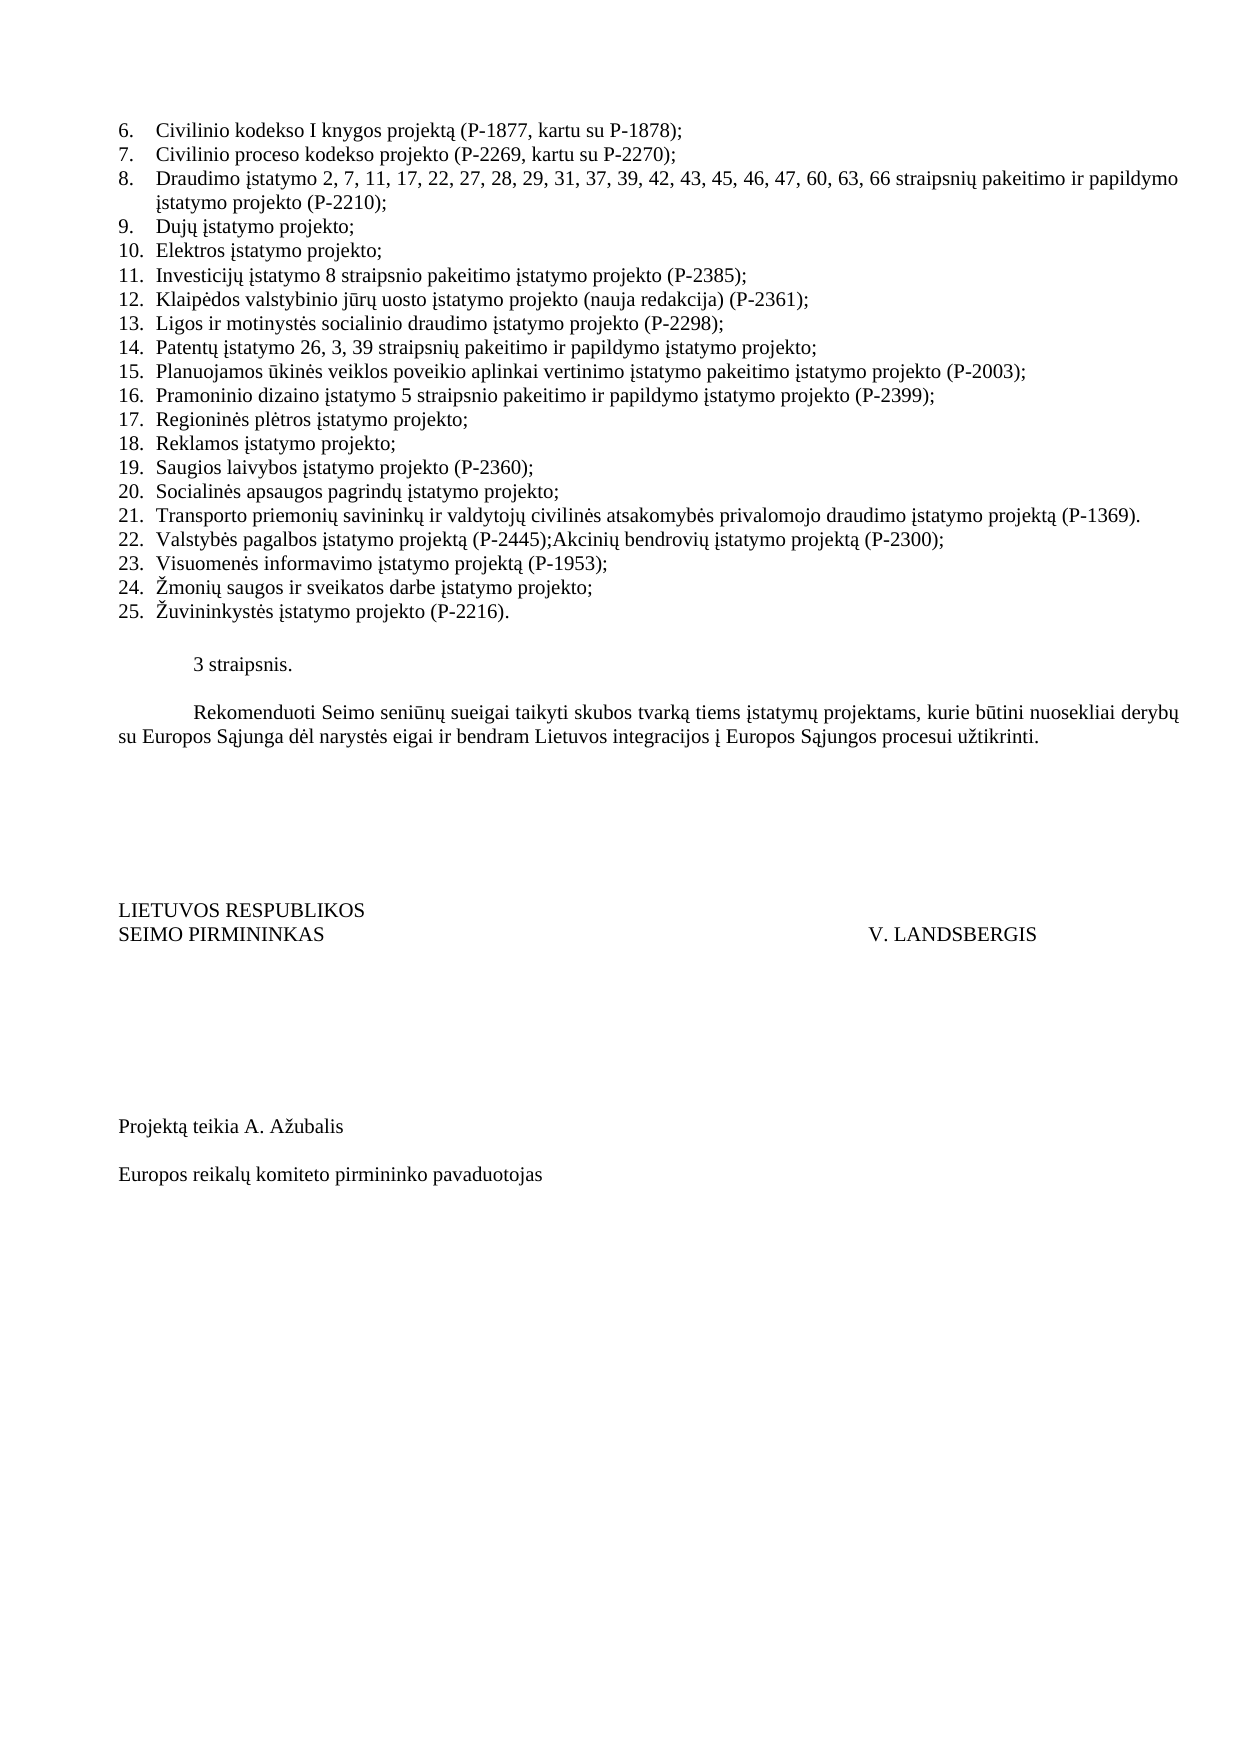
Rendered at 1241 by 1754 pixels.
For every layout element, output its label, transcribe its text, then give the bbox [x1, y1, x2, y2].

text 13. Ligos ir motinystės socialinio draudimo įstatymo projekto (P-2298); [118, 311, 1163, 335]
text 15. Planuojamos ūkinės veiklos poveikio aplinkai vertinimo įstatymo pakeitimo įstatymo projekto (P-2003); [118, 359, 1163, 383]
text Rekomenduoti Seimo seniūnų sueigai taikyti skubos tvarką tiems įstatymų projektams, kurie būtini nuosekliai derybų su Europos Sąjunga dėl narystės eigai ir bendram Lietuvos integracijos į Europos Sąjungos procesui užtikrinti. [118, 700, 1181, 748]
text 12. Klaipėdos valstybinio jūrų uosto įstatymo projekto (nauja redakcija) (P-2361); [118, 287, 1181, 311]
text 8. Draudimo įstatymo 2, 7, 11, 17, 22, 27, 28, 29, 31, 37, 39, 42, 43, 45, 46, 47, 60, 63, 66 straipsnių pakeitimo ir papildymo įstatymo projekto (P-2210); [118, 166, 1181, 214]
text 24. Žmonių saugos ir sveikatos darbe įstatymo projekto; [118, 575, 1163, 599]
text Seimo pirmininkas V. Landsbergis [118, 922, 1181, 946]
text Lietuvos Respublikos [118, 897, 1181, 922]
text Europos reikalų komiteto pirmininko pavaduotojas [118, 1162, 1181, 1186]
text 23. Visuomenės informavimo įstatymo projektą (P-1953); [118, 551, 1181, 575]
text 3 straipsnis. [118, 652, 1181, 676]
text 11. Investicijų įstatymo 8 straipsnio pakeitimo įstatymo projekto (P-2385); [118, 262, 1163, 287]
text 10. Elektros įstatymo projekto; [118, 238, 1163, 262]
text 22. Valstybės pagalbos įstatymo projektą (P-2445);Akcinių bendrovių įstatymo projektą (P-2300); [118, 527, 1181, 551]
text 20. Socialinės apsaugos pagrindų įstatymo projekto; [118, 479, 1163, 503]
text 17. Regioninės plėtros įstatymo projekto; [118, 407, 1163, 431]
text 19. Saugios laivybos įstatymo projekto (P-2360); [118, 455, 1163, 479]
text 9. Dujų įstatymo projekto; [118, 214, 1163, 238]
text 7. Civilinio proceso kodekso projekto (P-2269, kartu su P-2270); [118, 142, 1181, 166]
text 16. Pramoninio dizaino įstatymo 5 straipsnio pakeitimo ir papildymo įstatymo projekto (P-2399); [118, 383, 1181, 407]
text 25. Žuvininkystės įstatymo projekto (P-2216). [118, 599, 1163, 623]
text 14. Patentų įstatymo 26, 3, 39 straipsnių pakeitimo ir papildymo įstatymo projekto; [118, 335, 1181, 359]
text 6. Civilinio kodekso I knygos projektą (P-1877, kartu su P-1878); [118, 118, 1181, 142]
text 18. Reklamos įstatymo projekto; [118, 431, 1181, 455]
text Projektą teikia A. Ažubalis [118, 1114, 1181, 1138]
text 21. Transporto priemonių savininkų ir valdytojų civilinės atsakomybės privalomojo draudimo įstatymo projektą (P-1369). [118, 503, 1181, 527]
